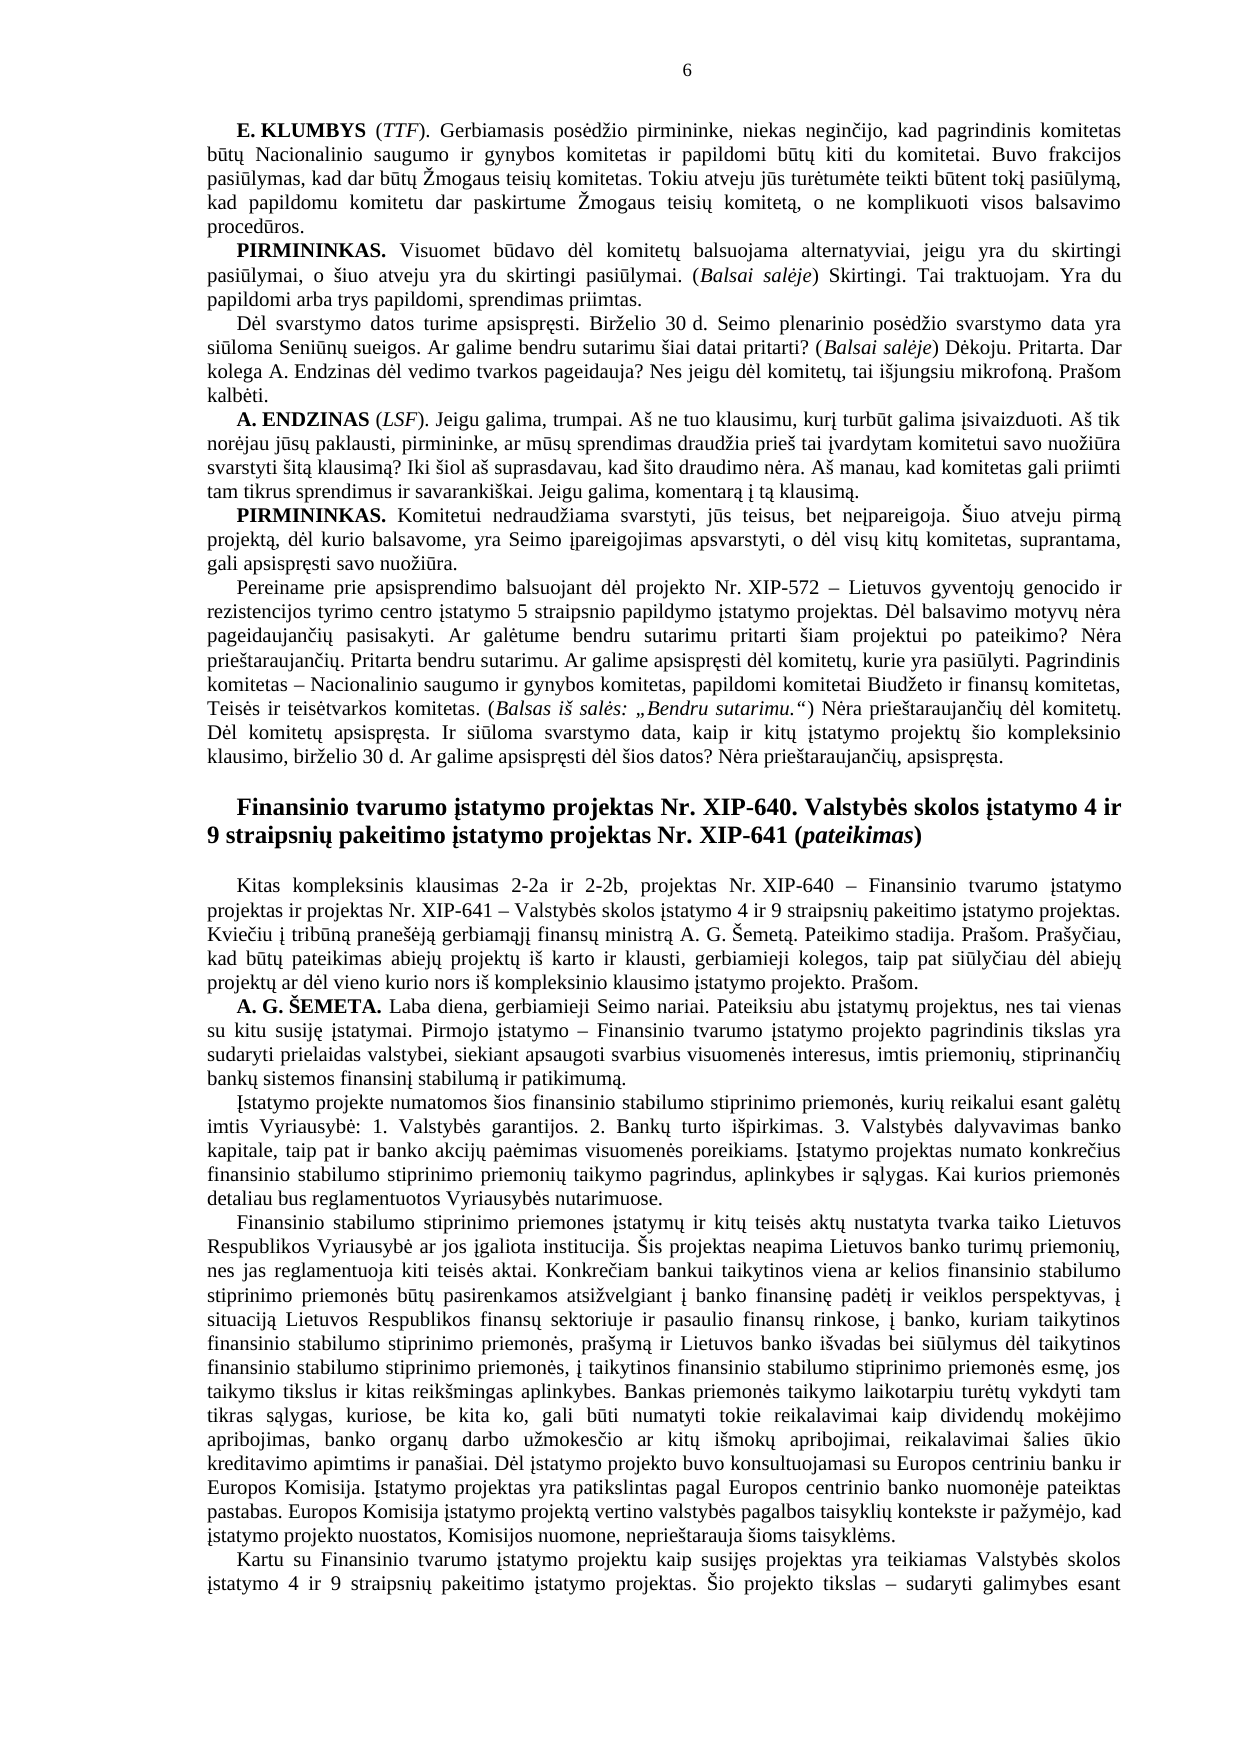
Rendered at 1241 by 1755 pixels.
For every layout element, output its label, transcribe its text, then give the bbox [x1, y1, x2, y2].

text A. ENDZINAS (LSF). Jeigu galima, trumpai. Aš ne tuo klausimu, kurį turbūt galima įsivaizduoti. Aš tik norėjau jūsų paklausti, pirmininke, ar mūsų sprendimas draudžia prieš tai įvardytam komitetui savo nuožiūra svarstyti šitą klausimą? Iki šiol aš suprasdavau, kad šito draudimo nėra. Aš manau, kad komitetas gali priimti tam tikrus sprendimus ir savarankiškai. Jeigu galima, komentarą į tą klausimą. [207, 407, 1122, 503]
text A. G. ŠEMETA. Laba diena, gerbiamieji Seimo nariai. Pateiksiu abu įstatymų projektus, nes tai vienas su kitu susiję įstatymai. Pirmojo įstatymo – Finansinio tvarumo įstatymo projekto pagrindinis tikslas yra sudaryti prielaidas valstybei, siekiant apsaugoti svarbius visuomenės interesus, imtis priemonių, stiprinančių bankų sistemos finansinį stabilumą ir patikimumą. [207, 994, 1122, 1090]
text Finansinio tvarumo įstatymo projektas Nr. XIP-640. Valstybės skolos įstatymo 4 ir 9 straipsnių pakeitimo įstatymo projektas Nr. XIP-641 (pateikimas) [207, 792, 1122, 849]
text Įstatymo projekte numatomos šios finansinio stabilumo stiprinimo priemonės, kurių reikalui esant galėtų imtis Vyriausybė: 1. Valstybės garantijos. 2. Bankų turto išpirkimas. 3. Valstybės dalyvavimas banko kapitale, taip pat ir banko akcijų paėmimas visuomenės poreikiams. Įstatymo projektas numato konkrečius finansinio stabilumo stiprinimo priemonių taikymo pagrindus, aplinkybes ir sąlygas. Kai kurios priemonės detaliau bus reglamentuotos Vyriausybės nutarimuose. [207, 1090, 1122, 1210]
text Kartu su Finansinio tvarumo įstatymo projektu kaip susijęs projektas yra teikiamas Valstybės skolos įstatymo 4 ir 9 straipsnių pakeitimo įstatymo projektas. Šio projekto tikslas – sudaryti galimybes esant [207, 1547, 1122, 1595]
text Dėl svarstymo datos turime apsispręsti. Birželio 30 d. Seimo plenarinio posėdžio svarstymo data yra siūloma Seniūnų sueigos. Ar galime bendru sutarimu šiai datai pritarti? (Balsai salėje) Dėkoju. Pritarta. Dar kolega A. Endzinas dėl vedimo tvarkos pageidauja? Nes jeigu dėl komitetų, tai išjungsiu mikrofoną. Prašom kalbėti. [207, 311, 1122, 407]
text E. KLUMBYS (TTF). Gerbiamasis posėdžio pirmininke, niekas neginčijo, kad pagrindinis komitetas būtų Nacionalinio saugumo ir gynybos komitetas ir papildomi būtų kiti du komitetai. Buvo frakcijos pasiūlymas, kad dar būtų Žmogaus teisių komitetas. Tokiu atveju jūs turėtumėte teikti būtent tokį pasiūlymą, kad papildomu komitetu dar paskirtume Žmogaus teisių komitetą, o ne komplikuoti visos balsavimo procedūros. [207, 118, 1122, 238]
text Pereiname prie apsisprendimo balsuojant dėl projekto Nr. XIP-572 – Lietuvos gyventojų genocido ir rezistencijos tyrimo centro įstatymo 5 straipsnio papildymo įstatymo projektas. Dėl balsavimo motyvų nėra pageidaujančių pasisakyti. Ar galėtume bendru sutarimu pritarti šiam projektui po pateikimo? Nėra prieštaraujančių. Pritarta bendru sutarimu. Ar galime apsispręsti dėl komitetų, kurie yra pasiūlyti. Pagrindinis komitetas – Nacionalinio saugumo ir gynybos komitetas, papildomi komitetai Biudžeto ir finansų komitetas, Teisės ir teisėtvarkos komitetas. (Balsas iš salės: „Bendru sutarimu.“) Nėra prieštaraujančių dėl komitetų. Dėl komitetų apsispręsta. Ir siūloma svarstymo data, kaip ir kitų įstatymo projektų šio kompleksinio klausimo, birželio 30 d. Ar galime apsispręsti dėl šios datos? Nėra prieštaraujančių, apsispręsta. [207, 575, 1122, 768]
text Finansinio stabilumo stiprinimo priemones įstatymų ir kitų teisės aktų nustatyta tvarka taiko Lietuvos Respublikos Vyriausybė ar jos įgaliota institucija. Šis projektas neapima Lietuvos banko turimų priemonių, nes jas reglamentuoja kiti teisės aktai. Konkrečiam bankui taikytinos viena ar kelios finansinio stabilumo stiprinimo priemonės būtų pasirenkamos atsižvelgiant į banko finansinę padėtį ir veiklos perspektyvas, į situaciją Lietuvos Respublikos finansų sektoriuje ir pasaulio finansų rinkose, į banko, kuriam taikytinos finansinio stabilumo stiprinimo priemonės, prašymą ir Lietuvos banko išvadas bei siūlymus dėl taikytinos finansinio stabilumo stiprinimo priemonės, į taikytinos finansinio stabilumo stiprinimo priemonės esmę, jos taikymo tikslus ir kitas reikšmingas aplinkybes. Bankas priemonės taikymo laikotarpiu turėtų vykdyti tam tikras sąlygas, kuriose, be kita ko, gali būti numatyti tokie reikalavimai kaip dividendų mokėjimo apribojimas, banko organų darbo užmokesčio ar kitų išmokų apribojimai, reikalavimai šalies ūkio kreditavimo apimtims ir panašiai. Dėl įstatymo projekto buvo konsultuojamasi su Europos centriniu banku ir Europos Komisija. Įstatymo projektas yra patikslintas pagal Europos centrinio banko nuomonėje pateiktas pastabas. Europos Komisija įstatymo projektą vertino valstybės pagalbos taisyklių kontekste ir pažymėjo, kad įstatymo projekto nuostatos, Komisijos nuomone, neprieštarauja šioms taisyklėms. [207, 1210, 1122, 1547]
text Kitas kompleksinis klausimas 2-2a ir 2-2b, projektas Nr. XIP-640 – Finansinio tvarumo įstatymo projektas ir projektas Nr. XIP-641 – Valstybės skolos įstatymo 4 ir 9 straipsnių pakeitimo įstatymo projektas. Kviečiu į tribūną pranešėją gerbiamąjį finansų ministrą A. G. Šemetą. Pateikimo stadija. Prašom. Prašyčiau, kad būtų pateikimas abiejų projektų iš karto ir klausti, gerbiamieji kolegos, taip pat siūlyčiau dėl abiejų projektų ar dėl vieno kurio nors iš kompleksinio klausimo įstatymo projekto. Prašom. [207, 873, 1122, 994]
text PIRMININKAS. Komitetui nedraudžiama svarstyti, jūs teisus, bet neįpareigoja. Šiuo atveju pirmą projektą, dėl kurio balsavome, yra Seimo įpareigojimas apsvarstyti, o dėl visų kitų komitetas, suprantama, gali apsispręsti savo nuožiūra. [207, 503, 1122, 575]
text PIRMININKAS. Visuomet būdavo dėl komitetų balsuojama alternatyviai, jeigu yra du skirtingi pasiūlymai, o šiuo atveju yra du skirtingi pasiūlymai. (Balsai salėje) Skirtingi. Tai traktuojam. Yra du papildomi arba trys papildomi, sprendimas priimtas. [207, 238, 1122, 311]
